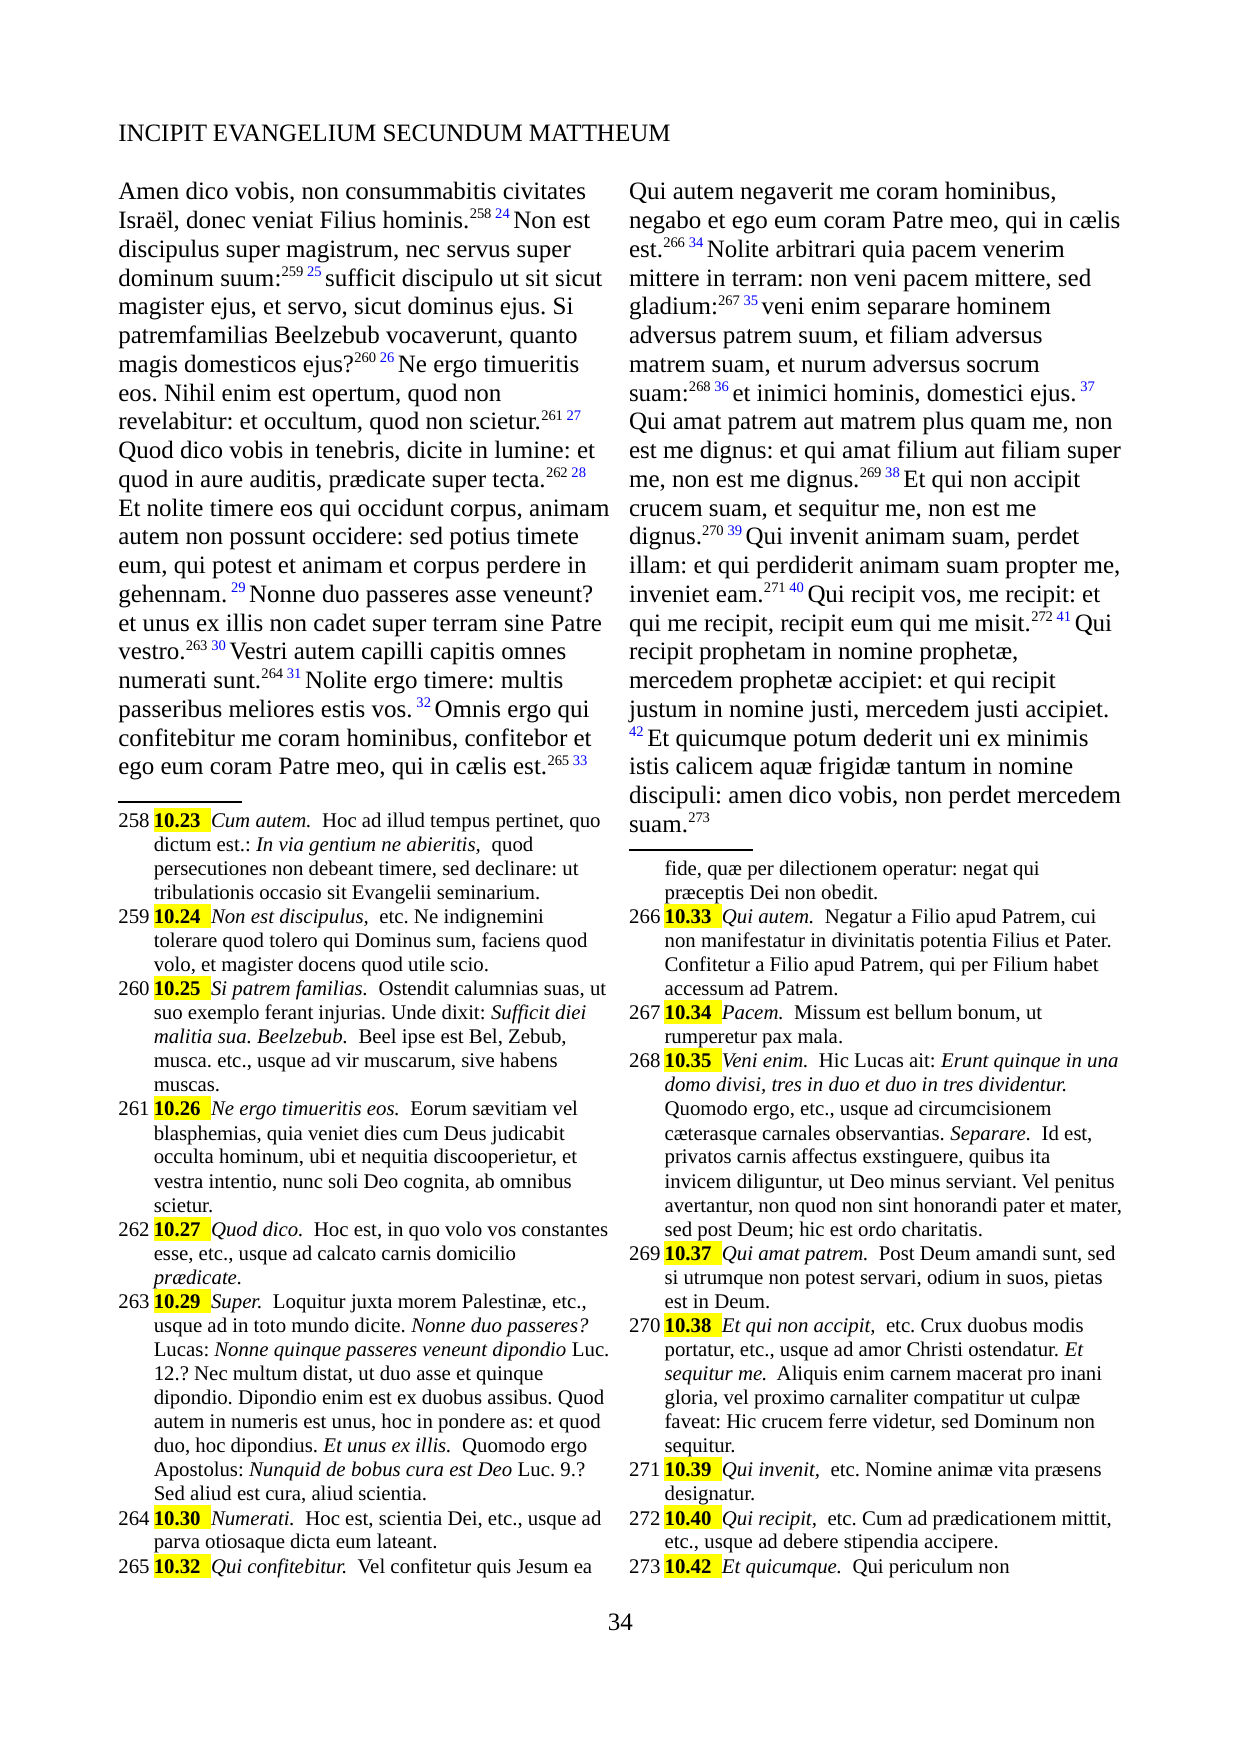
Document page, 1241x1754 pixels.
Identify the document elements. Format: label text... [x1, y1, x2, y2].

text 10.42 Et quicumque. Qui periculum non [629, 1553, 1122, 1578]
text 10.23 Cum autem. Hoc ad illud tempus pertinet, quo dictum est.: In via gentium ne abieritis, quod persecutiones non debeant timere, sed declinare: ut tribulationis occasio sit Evangelii seminarium. [118, 808, 611, 904]
text 10.38 Et qui non accipit, etc. Crux duobus modis portatur, etc., usque ad amor Christi ostendatur. Et sequitur me. Aliquis enim carnem macerat pro inani gloria, vel proximo carnaliter compatitur ut culpæ faveat: Hic crucem ferre videtur, sed Dominum non sequitur. [629, 1313, 1122, 1457]
text 10.37 Qui amat patrem. Post Deum amandi sunt, sed si utrumque non potest servari, odium in suos, pietas est in Deum. [629, 1241, 1122, 1313]
text 10.30 Numerati. Hoc est, scientia Dei, etc., usque ad parva otiosaque dicta eum lateant. [118, 1505, 611, 1553]
text 10.40 Qui recipit, etc. Cum ad prædicationem mittit, etc., usque ad debere stipendia accipere. [629, 1505, 1122, 1553]
text 10.26 Ne ergo timueritis eos. Eorum sævitiam vel blasphemias, quia veniet dies cum Deus judicabit occulta hominum, ubi et nequitia discooperietur, et vestra intentio, nunc soli Deo cognita, ab omnibus scietur. [118, 1096, 611, 1217]
text 10.24 Non est discipulus, etc. Ne indignemini tolerare quod tolero qui Dominus sum, faciens quod volo, et magister docens quod utile scio. [118, 904, 611, 976]
text 10.27 Quod dico. Hoc est, in quo volo vos constantes esse, etc., usque ad calcato carnis domicilio prædicate. [118, 1217, 611, 1289]
text 10.34 Pacem. Missum est bellum bonum, ut rumperetur pax mala. [629, 1000, 1122, 1048]
text 10.39 Qui invenit, etc. Nomine animæ vita præsens designatur. [629, 1457, 1122, 1505]
text 10.29 Super. Loquitur juxta morem Palestinæ, etc., usque ad in toto mundo dicite. Nonne duo passeres? Lucas: Nonne quinque passeres veneunt dipondio Luc. 12.? Nec multum distat, ut duo asse et quinque dipondio. Dipondio enim est ex duobus assibus. Quod autem in numeris est unus, hoc in pondere as: et quod duo, hoc dipondius. Et unus ex illis. Quomodo ergo Apostolus: Nunquid de bobus cura est Deo Luc. 9.? Sed aliud est cura, aliud scientia. [118, 1289, 611, 1505]
text 10.32 Qui confitebitur. Vel confitetur quis Jesum ea [118, 1553, 611, 1578]
text 10.35 Veni enim. Hic Lucas ait: Erunt quinque in una domo divisi, tres in duo et duo in tres dividentur. Quomodo ergo, etc., usque ad circumcisionem cæterasque carnales observantias. Separare. Id est, privatos carnis affectus exstinguere, quibus ita invicem diliguntur, ut Deo minus serviant. Vel penitus avertantur, non quod non sint honorandi pater et mater, sed post Deum; hic est ordo charitatis. [629, 1048, 1122, 1241]
text 10.33 Qui autem. Negatur a Filio apud Patrem, cui non manifestatur in divinitatis potentia Filius et Pater. Confitetur a Filio apud Patrem, qui per Filium habet accessum ad Patrem. [629, 904, 1122, 1000]
text 10.25 Si patrem familias. Ostendit calumnias suas, ut suo exemplo ferant injurias. Unde dixit: Sufficit diei malitia sua. Beelzebub. Beel ipse est Bel, Zebub, musca. etc., usque ad vir muscarum, sive habens muscas. [118, 976, 611, 1096]
text 10 Et convocatis duodecim discipulis suis, dedit illis potestatem spirituum immundorum, ut ejicerent eos, et curarent omnem languorem, et omnem infirmitatem. 2 Duodecim autem Apostolorum nomina sunt hæc. Primus, Simon, qui dicitur Petrus: et Andreas frater ejus, 3 Jacobus Zebedæi, et Joannes frater ejus, Philippus, et Bartholomæus, Thomas, et Matthæus publicanus, Jacobus Alphæi, et Thaddæus, 4 Simon Chananæus, et Judas Iscariotes, qui et tradidit eum. 5 Hos duodecim misit Jesus, præcipiens eis, dicens: In viam gentium ne abieritis, et in civitates Samaritanorum ne intraveritis: 6 sed potius ite ad oves quæ perierunt domus Israël. 7 Euntes autem prædicate, dicentes: Quia appropinquavit regnum cælorum. 8 Infirmos curate, mortuos suscitate, leprosos mundate, dæmones ejicite: gratis accepistis, gratis date. 9 Nolite possidere aurum, neque argentum, neque pecuniam in zonis vestris: 10 non peram in via, neque duas tunicas, neque calceamenta, neque virgam: dignus enim est operarius cibo suo. 11 In quamcumque autem civitatem aut castellum intraveritis, interrogate, quis in ea dignus sit: et ibi manete donec exeatis. 12 Intrantes autem in domum, salutate eam, dicentes: Pax huic domui. 13 Et siquidem fuerit domus illa digna, veniet pax vestra super eam: si autem non fuerit digna, pax vestra revertetur ad vos. 14 Et quicumque non receperit vos, neque audierit sermones vestros: exeunte foras de domo, vel civitate, excutite pulverem de pedibus vestris. 15 Amen dico vobis: Tolerabilius erit terræ Sodomorum et Gomorrhæorum in die judicii, quam illi civitati. 16 Ecce ego mitto vos sicut oves in medio luporum. Estote ergo prudentes sicut serpentes, et simplices sicut columbæ. 17 Cavete autem ab hominibus. Tradent enim vos in conciliis, et in synagogis suis flagellabunt vos: 18 et ad præsides, et ad reges ducemini propter me in testimonium illis, et gentibus. 19 Cum autem tradent vos, nolite cogitare quomodo, aut quid loquamini: dabitur enim vobis in illa hora, quid loquamini: 20 non enim vos estis qui loquimini, sed Spiritus Patris vestri, qui loquitur in vobis. 21 Tradet autem frater fratrem in mortem, et pater filium: et insurgent filii in parentes, et morte eos afficient: 22 et eritis odio omnibus propter nomen meum: qui autem perseveraverit usque in finem, hic salvus erit. 23 Cum autem persequentur vos in civitate ista, fugite in aliam. Amen dico vobis, non consummabitis civitates Israël, donec veniat Filius hominis. 24 Non est discipulus super magistrum, nec servus super dominum suum: 25 sufficit discipulo ut sit sicut magister ejus, et servo, sicut dominus ejus. Si patremfamilias Beelzebub vocaverunt, quanto magis domesticos ejus? 26 Ne ergo timueritis eos. Nihil enim est opertum, quod non revelabitur: et occultum, quod non scietur. 27 Quod dico vobis in tenebris, dicite in lumine: et quod in aure auditis, prædicate super tecta. 28 Et nolite timere eos qui occidunt corpus, animam autem non possunt occidere: sed potius timete eum, qui potest et animam et corpus perdere in gehennam. 29 Nonne duo passeres asse veneunt? et unus ex illis non cadet super terram sine Patre vestro. 30 Vestri autem capilli capitis omnes numerati sunt. 31 Nolite ergo timere: multis passeribus meliores estis vos. 32 Omnis ergo qui confitebitur me coram hominibus, confitebor et ego eum coram Patre meo, qui in cælis est. 33 Qui autem negaverit me coram hominibus, negabo et ego eum coram Patre meo, qui in cælis est. 34 Nolite arbitrari quia pacem venerim mittere in terram: non veni pacem mittere, sed gladium: 35 veni enim separare hominem adversus patrem suum, et filiam adversus matrem suam, et nurum adversus socrum suam: 36 et inimici hominis, domestici ejus. 37 Qui amat patrem aut matrem plus quam me, non est me dignus: et qui amat filium aut filiam super me, non est me dignus. 38 Et qui non accipit crucem suam, et sequitur me, non est me dignus. 39 Qui invenit animam suam, perdet illam: et qui perdiderit animam suam propter me, inveniet eam. 40 Qui recipit vos, me recipit: et qui me recipit, recipit eum qui me misit. 41 Qui recipit prophetam in nomine prophetæ, mercedem prophetæ accipiet: et qui recipit justum in nomine justi, mercedem justi accipiet. 42 Et quicumque potum dederit uni ex minimis istis calicem aquæ frigidæ tantum in nomine discipuli: amen dico vobis, non perdet mercedem suam. [629, 176, 1122, 838]
text fide, quæ per dilectionem operatur: negat qui præceptis Dei non obedit. [629, 856, 1122, 904]
text 10 Et convocatis duodecim discipulis suis, dedit illis potestatem spirituum immundorum, ut ejicerent eos, et curarent omnem languorem, et omnem infirmitatem. 2 Duodecim autem Apostolorum nomina sunt hæc. Primus, Simon, qui dicitur Petrus: et Andreas frater ejus, 3 Jacobus Zebedæi, et Joannes frater ejus, Philippus, et Bartholomæus, Thomas, et Matthæus publicanus, Jacobus Alphæi, et Thaddæus, 4 Simon Chananæus, et Judas Iscariotes, qui et tradidit eum. 5 Hos duodecim misit Jesus, præcipiens eis, dicens: In viam gentium ne abieritis, et in civitates Samaritanorum ne intraveritis: 6 sed potius ite ad oves quæ perierunt domus Israël. 7 Euntes autem prædicate, dicentes: Quia appropinquavit regnum cælorum. 8 Infirmos curate, mortuos suscitate, leprosos mundate, dæmones ejicite: gratis accepistis, gratis date. 9 Nolite possidere aurum, neque argentum, neque pecuniam in zonis vestris: 10 non peram in via, neque duas tunicas, neque calceamenta, neque virgam: dignus enim est operarius cibo suo. 11 In quamcumque autem civitatem aut castellum intraveritis, interrogate, quis in ea dignus sit: et ibi manete donec exeatis. 12 Intrantes autem in domum, salutate eam, dicentes: Pax huic domui. 13 Et siquidem fuerit domus illa digna, veniet pax vestra super eam: si autem non fuerit digna, pax vestra revertetur ad vos. 14 Et quicumque non receperit vos, neque audierit sermones vestros: exeunte foras de domo, vel civitate, excutite pulverem de pedibus vestris. 15 Amen dico vobis: Tolerabilius erit terræ Sodomorum et Gomorrhæorum in die judicii, quam illi civitati. 16 Ecce ego mitto vos sicut oves in medio luporum. Estote ergo prudentes sicut serpentes, et simplices sicut columbæ. 17 Cavete autem ab hominibus. Tradent enim vos in conciliis, et in synagogis suis flagellabunt vos: 18 et ad præsides, et ad reges ducemini propter me in testimonium illis, et gentibus. 19 Cum autem tradent vos, nolite cogitare quomodo, aut quid loquamini: dabitur enim vobis in illa hora, quid loquamini: 20 non enim vos estis qui loquimini, sed Spiritus Patris vestri, qui loquitur in vobis. 21 Tradet autem frater fratrem in mortem, et pater filium: et insurgent filii in parentes, et morte eos afficient: 22 et eritis odio omnibus propter nomen meum: qui autem perseveraverit usque in finem, hic salvus erit. 23 Cum autem persequentur vos in civitate ista, fugite in aliam. Amen dico vobis, non consummabitis civitates Israël, donec veniat Filius hominis. 24 Non est discipulus super magistrum, nec servus super dominum suum: 25 sufficit discipulo ut sit sicut magister ejus, et servo, sicut dominus ejus. Si patremfamilias Beelzebub vocaverunt, quanto magis domesticos ejus? 26 Ne ergo timueritis eos. Nihil enim est opertum, quod non revelabitur: et occultum, quod non scietur. 27 Quod dico vobis in tenebris, dicite in lumine: et quod in aure auditis, prædicate super tecta. 28 Et nolite timere eos qui occidunt corpus, animam autem non possunt occidere: sed potius timete eum, qui potest et animam et corpus perdere in gehennam. 29 Nonne duo passeres asse veneunt? et unus ex illis non cadet super terram sine Patre vestro. 30 Vestri autem capilli capitis omnes numerati sunt. 31 Nolite ergo timere: multis passeribus meliores estis vos. 32 Omnis ergo qui confitebitur me coram hominibus, confitebor et ego eum coram Patre meo, qui in cælis est. 33 Qui autem negaverit me coram hominibus, negabo et ego eum coram Patre meo, qui in cælis est. 34 Nolite arbitrari quia pacem venerim mittere in terram: non veni pacem mittere, sed gladium: 35 veni enim separare hominem adversus patrem suum, et filiam adversus matrem suam, et nurum adversus socrum suam: 36 et inimici hominis, domestici ejus. 37 Qui amat patrem aut matrem plus quam me, non est me dignus: et qui amat filium aut filiam super me, non est me dignus. 38 Et qui non accipit crucem suam, et sequitur me, non est me dignus. 39 Qui invenit animam suam, perdet illam: et qui perdiderit animam suam propter me, inveniet eam. 40 Qui recipit vos, me recipit: et qui me recipit, recipit eum qui me misit. 41 Qui recipit prophetam in nomine prophetæ, mercedem prophetæ accipiet: et qui recipit justum in nomine justi, mercedem justi accipiet. 42 Et quicumque potum dederit uni ex minimis istis calicem aquæ frigidæ tantum in nomine discipuli: amen dico vobis, non perdet mercedem suam. [118, 176, 611, 780]
